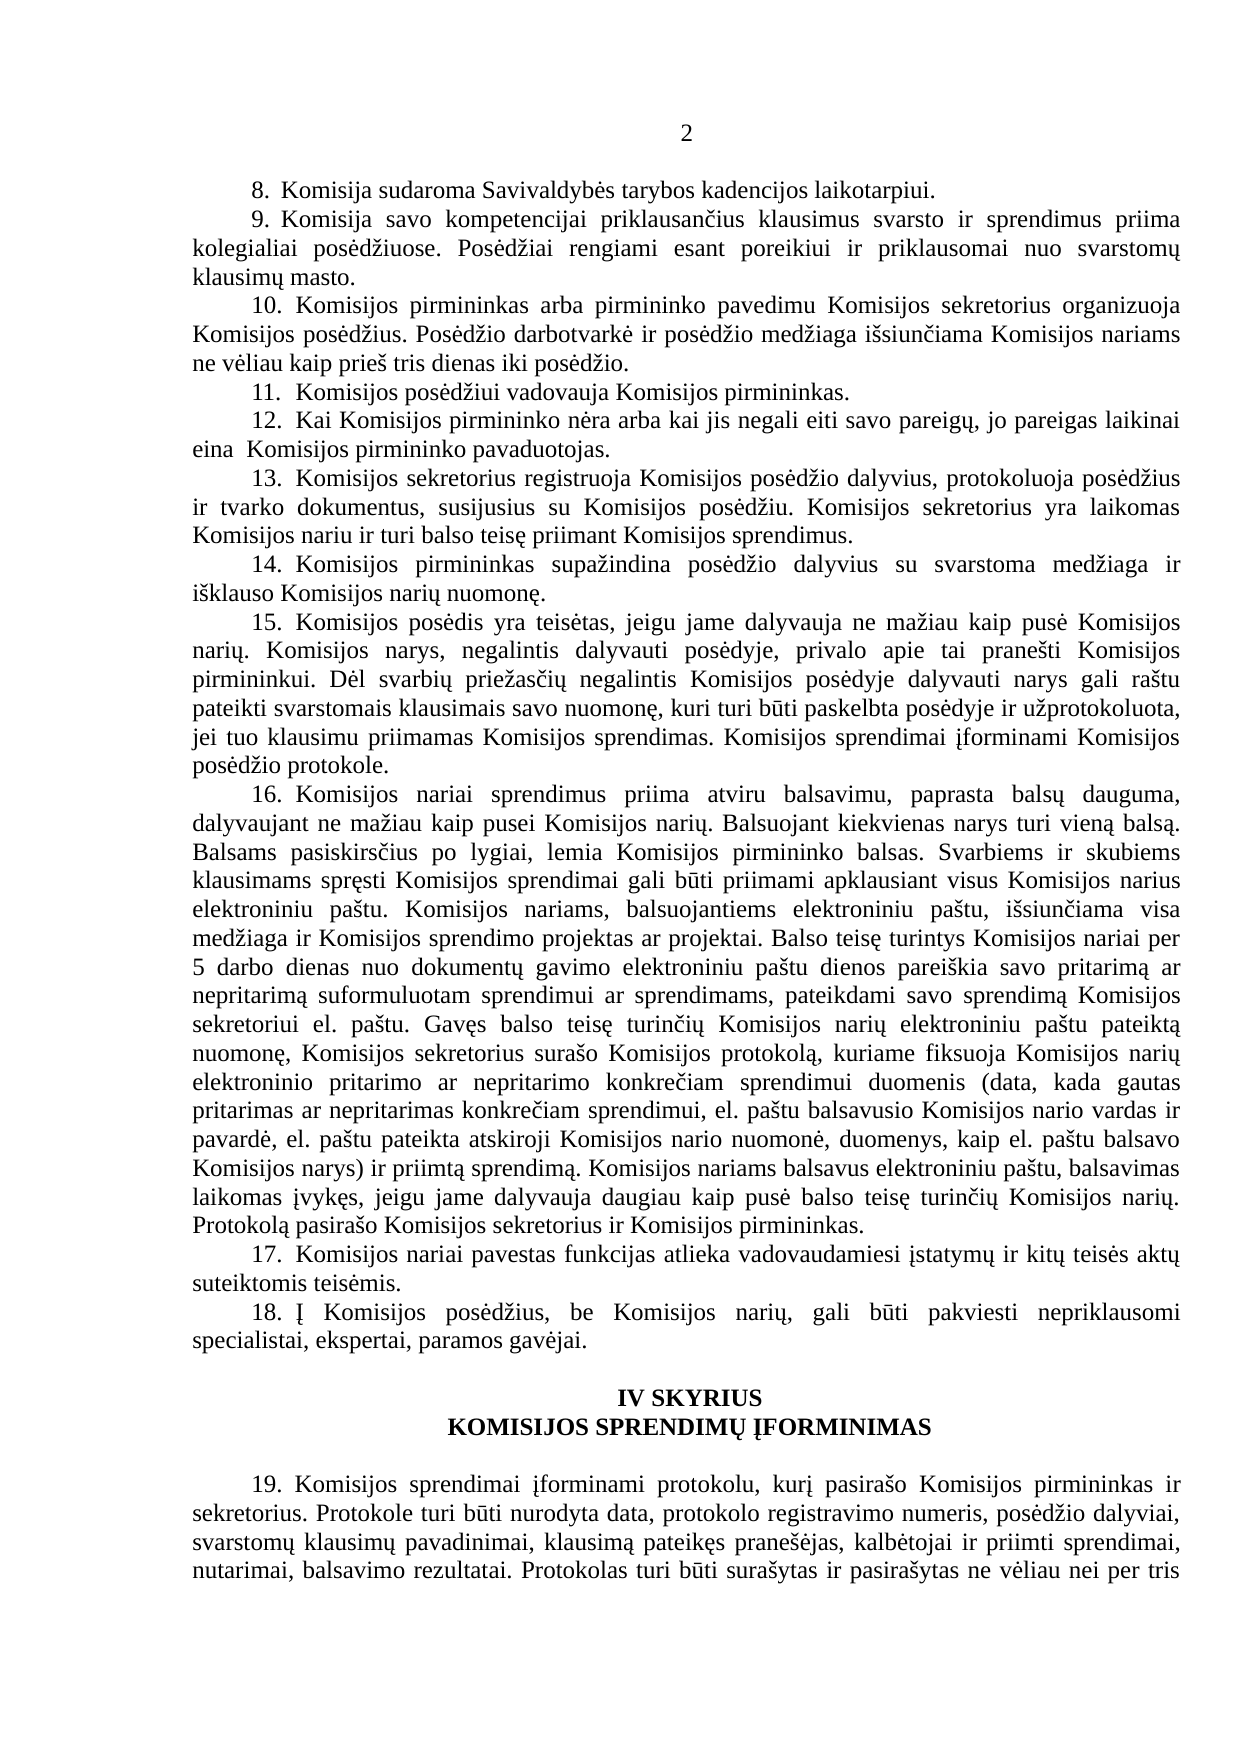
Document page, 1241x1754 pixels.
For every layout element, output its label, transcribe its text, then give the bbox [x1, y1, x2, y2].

text IV SKYRIUS [192, 1383, 1187, 1412]
text 11. Komisijos posėdžiui vadovauja Komisijos pirmininkas. [192, 377, 1187, 406]
text 17. Komisijos nariai pavestas funkcijas atlieka vadovaudamiesi įstatymų ir kitų teisės aktų suteiktomis teisėmis. [192, 1239, 1181, 1297]
text KOMISIJOS SPRENDIMŲ ĮFORMINIMAS [192, 1412, 1187, 1441]
text 9. Komisija savo kompetencijai priklausančius klausimus svarsto ir sprendimus priima kolegialiai posėdžiuose. Posėdžiai rengiami esant poreikiui ir priklausomai nuo svarstomų klausimų masto. [192, 204, 1181, 291]
text 8. Komisija sudaroma Savivaldybės tarybos kadencijos laikotarpiui. [192, 176, 1187, 204]
text 10. Komisijos pirmininkas arba pirmininko pavedimu Komisijos sekretorius organizuoja Komisijos posėdžius. Posėdžio darbotvarkė ir posėdžio medžiaga išsiunčiama Komisijos nariams ne vėliau kaip prieš tris dienas iki posėdžio. [192, 291, 1181, 377]
text 18. Į Komisijos posėdžius, be Komisijos narių, gali būti pakviesti nepriklausomi specialistai, ekspertai, paramos gavėjai. [192, 1297, 1181, 1354]
text 12. Kai Komisijos pirmininko nėra arba kai jis negali eiti savo pareigų, jo pareigas laikinai eina Komisijos pirmininko pavaduotojas. [192, 406, 1181, 463]
text 15. Komisijos posėdis yra teisėtas, jeigu jame dalyvauja ne mažiau kaip pusė Komisijos narių. Komisijos narys, negalintis dalyvauti posėdyje, privalo apie tai pranešti Komisijos pirmininkui. Dėl svarbių priežasčių negalintis Komisijos posėdyje dalyvauti narys gali raštu pateikti svarstomais klausimais savo nuomonę, kuri turi būti paskelbta posėdyje ir užprotokoluota, jei tuo klausimu priimamas Komisijos sprendimas. Komisijos sprendimai įforminami Komisijos posėdžio protokole. [192, 607, 1181, 779]
text 19. Komisijos sprendimai įforminami protokolu, kurį pasirašo Komisijos pirmininkas ir sekretorius. Protokole turi būti nurodyta data, protokolo registravimo numeris, posėdžio dalyviai, svarstomų klausimų pavadinimai, klausimą pateikęs pranešėjas, kalbėtojai ir priimti sprendimai, nutarimai, balsavimo rezultatai. Protokolas turi būti surašytas ir pasirašytas ne vėliau nei per tris [192, 1469, 1181, 1584]
text 14. Komisijos pirmininkas supažindina posėdžio dalyvius su svarstoma medžiaga ir išklauso Komisijos narių nuomonę. [192, 549, 1181, 607]
text 13. Komisijos sekretorius registruoja Komisijos posėdžio dalyvius, protokoluoja posėdžius ir tvarko dokumentus, susijusius su Komisijos posėdžiu. Komisijos sekretorius yra laikomas Komisijos nariu ir turi balso teisę priimant Komisijos sprendimus. [192, 463, 1181, 549]
text 16. Komisijos nariai sprendimus priima atviru balsavimu, paprasta balsų dauguma, dalyvaujant ne mažiau kaip pusei Komisijos narių. Balsuojant kiekvienas narys turi vieną balsą. Balsams pasiskirsčius po lygiai, lemia Komisijos pirmininko balsas. Svarbiems ir skubiems klausimams spręsti Komisijos sprendimai gali būti priimami apklausiant visus Komisijos narius elektroniniu paštu. Komisijos nariams, balsuojantiems elektroniniu paštu, išsiunčiama visa medžiaga ir Komisijos sprendimo projektas ar projektai. Balso teisę turintys Komisijos nariai per 5 darbo dienas nuo dokumentų gavimo elektroniniu paštu dienos pareiškia savo pritarimą ar nepritarimą suformuluotam sprendimui ar sprendimams, pateikdami savo sprendimą Komisijos sekretoriui el. paštu. Gavęs balso teisę turinčių Komisijos narių elektroniniu paštu pateiktą nuomonę, Komisijos sekretorius surašo Komisijos protokolą, kuriame fiksuoja Komisijos narių elektroninio pritarimo ar nepritarimo konkrečiam sprendimui duomenis (data, kada gautas pritarimas ar nepritarimas konkrečiam sprendimui, el. paštu balsavusio Komisijos nario vardas ir pavardė, el. paštu pateikta atskiroji Komisijos nario nuomonė, duomenys, kaip el. paštu balsavo Komisijos narys) ir priimtą sprendimą. Komisijos nariams balsavus elektroniniu paštu, balsavimas laikomas įvykęs, jeigu jame dalyvauja daugiau kaip pusė balso teisę turinčių Komisijos narių. Protokolą pasirašo Komisijos sekretorius ir Komisijos pirmininkas. [192, 779, 1181, 1239]
